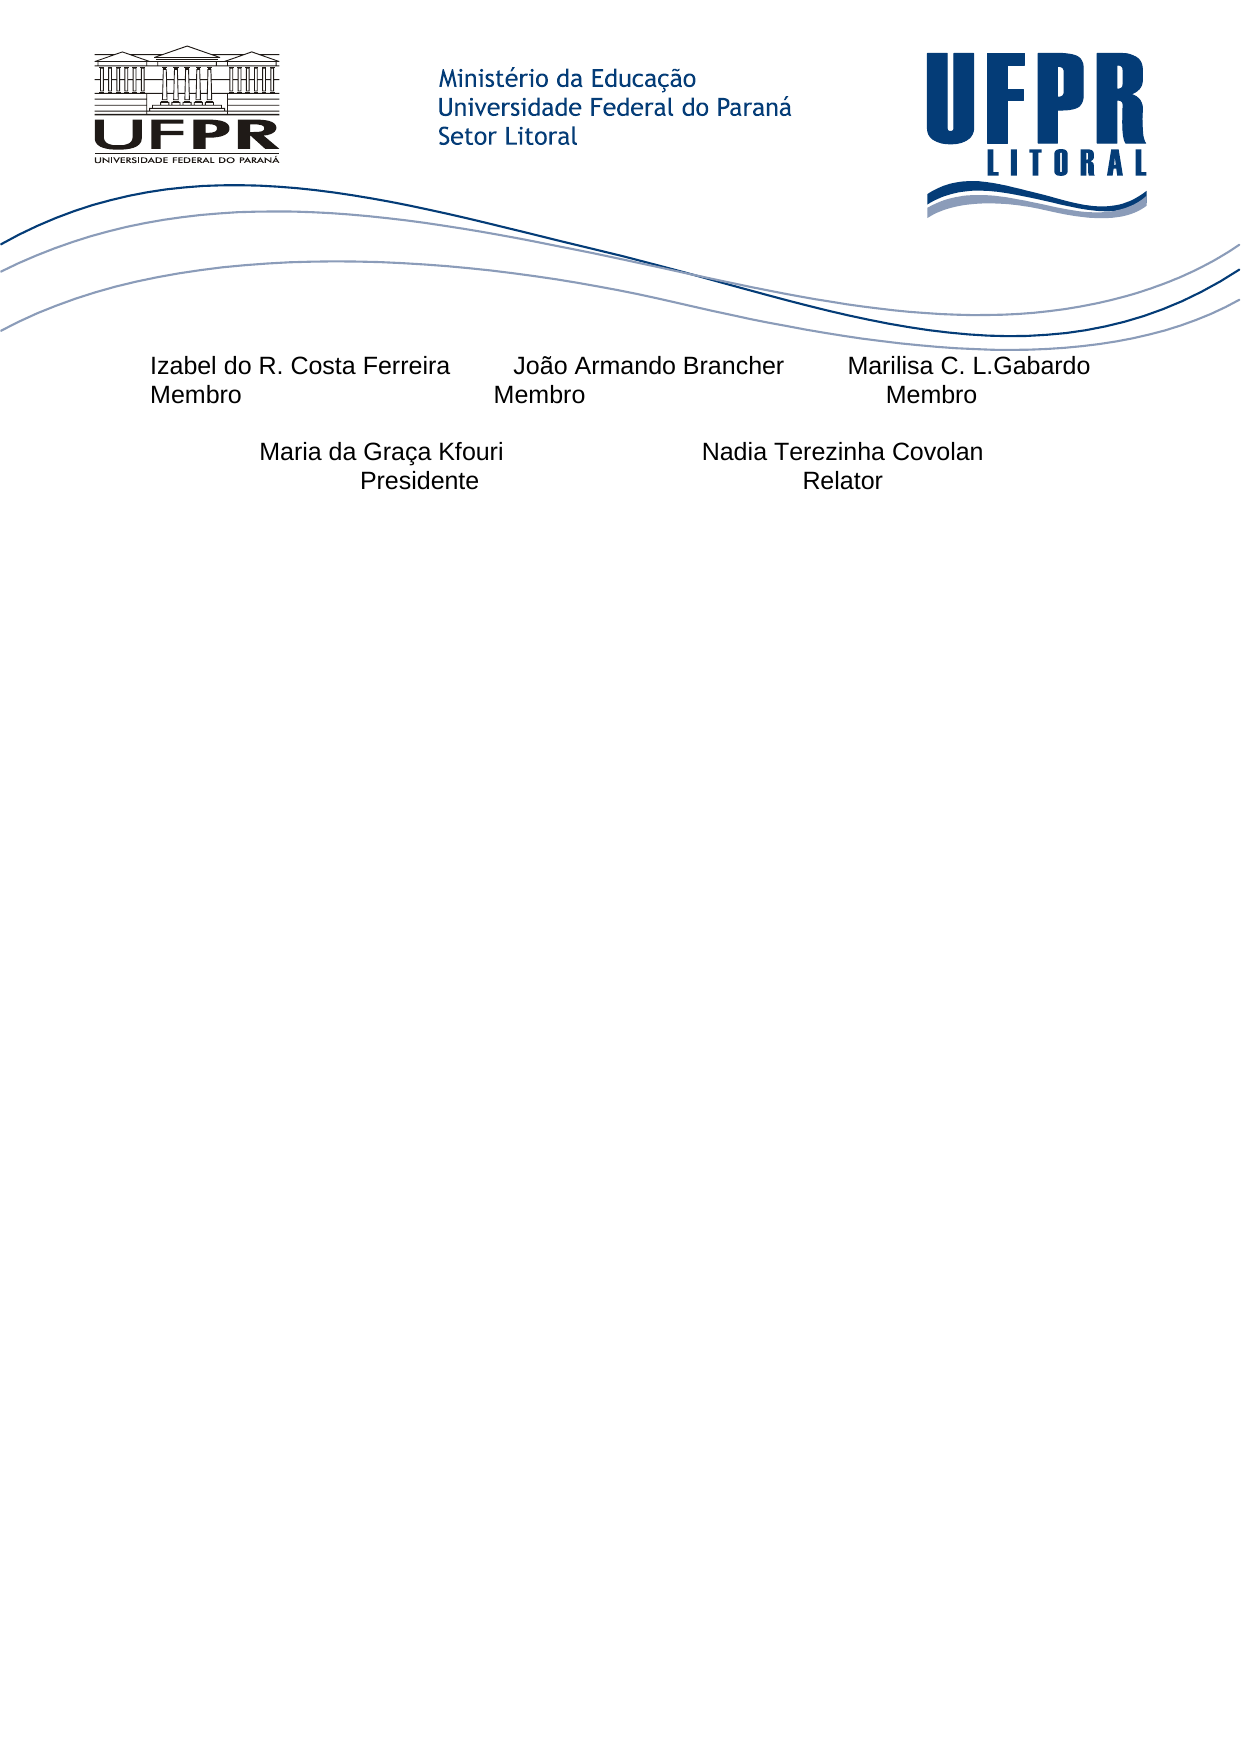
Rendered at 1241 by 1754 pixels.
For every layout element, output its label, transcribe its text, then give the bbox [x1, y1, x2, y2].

text Presidente Relator [150, 466, 1093, 495]
text Maria da Graça Kfouri Nadia Terezinha Covolan [150, 437, 1093, 466]
text Izabel do R. Costa Ferreira João Armando Brancher Marilisa C. L.Gabardo Membro Membro Membro [150, 351, 1093, 408]
